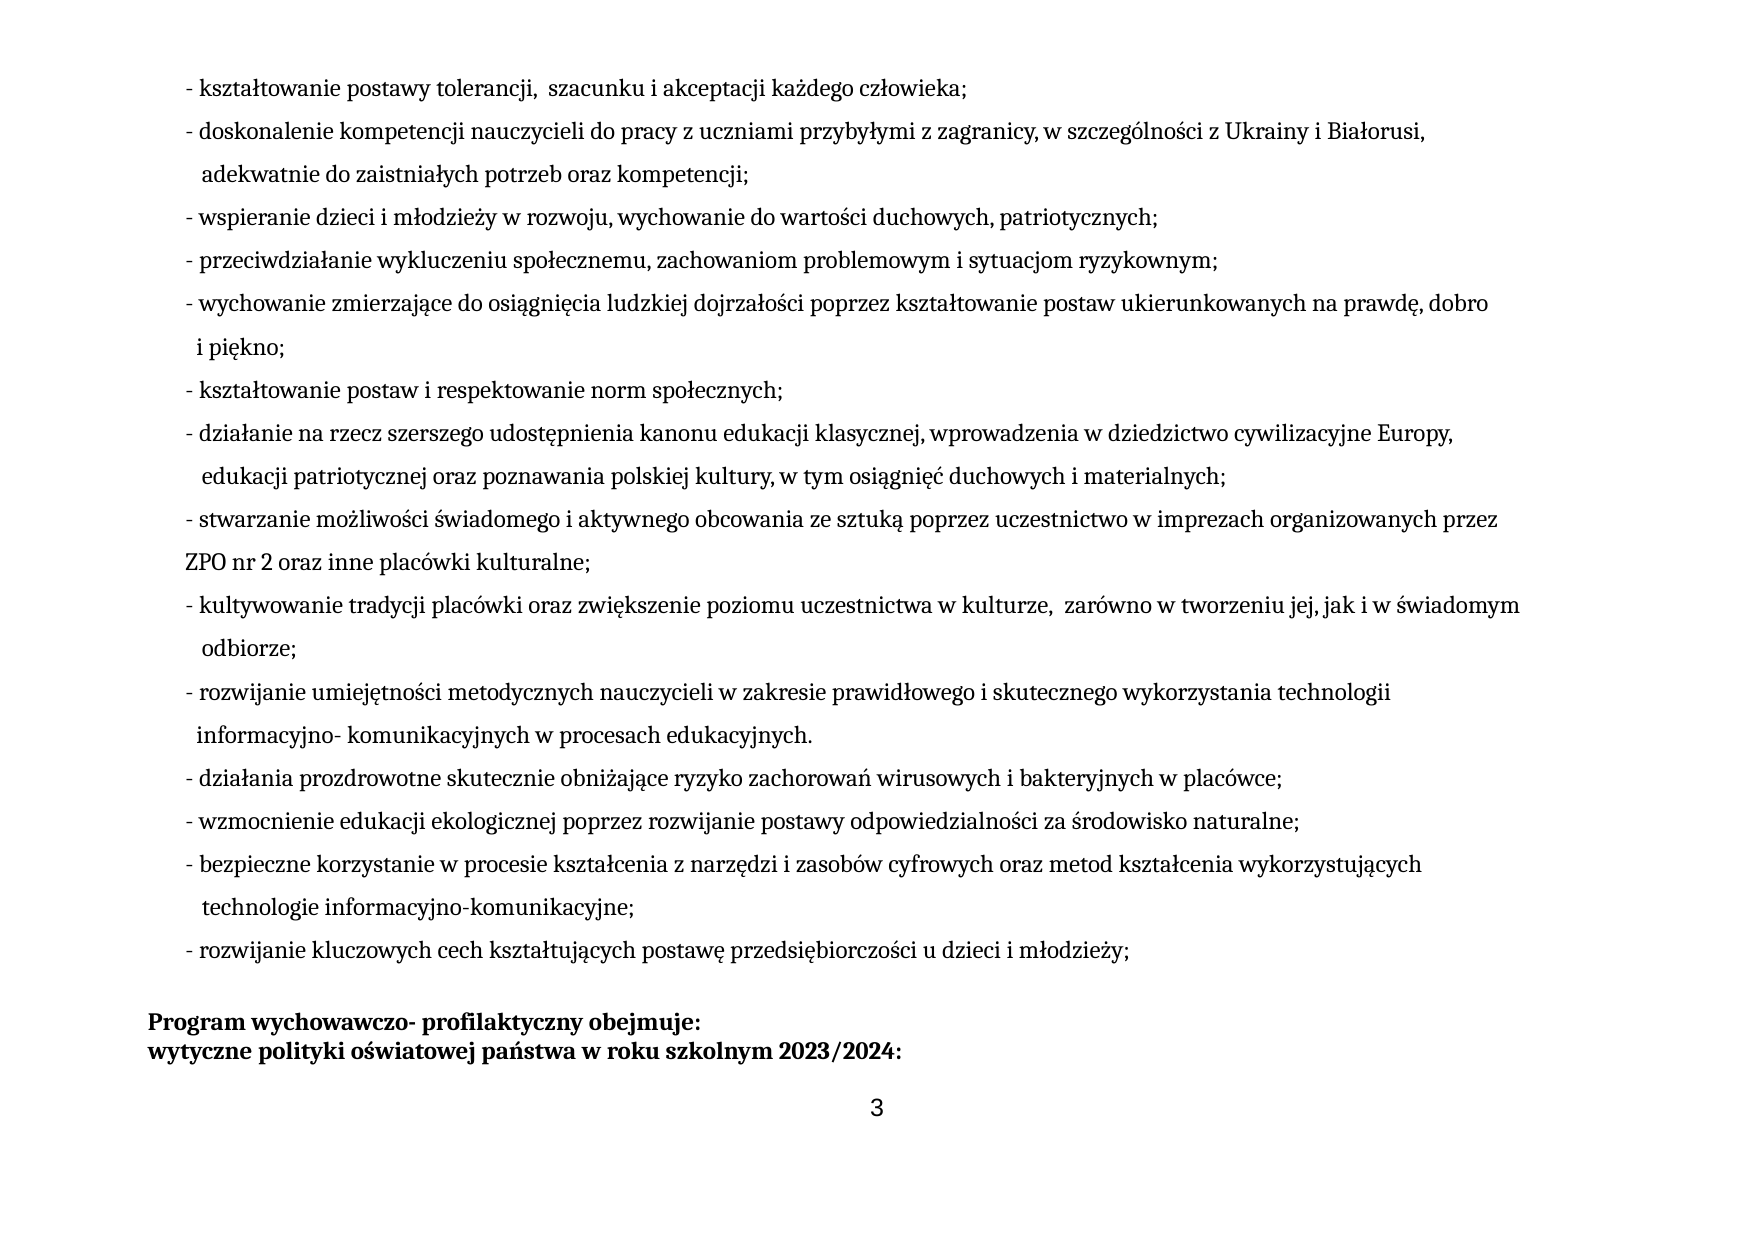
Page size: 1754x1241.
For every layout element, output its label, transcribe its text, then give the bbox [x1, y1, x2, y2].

list - wzmocnienie edukacji ekologicznej poprzez rozwijanie postawy odpowiedzialności za środowisko naturalne; [148, 807, 1606, 836]
list odbiorze; [148, 634, 1606, 663]
list - kształtowanie postawy tolerancji, szacunku i akceptacji każdego człowieka; [148, 74, 1606, 102]
list i piękno; [148, 332, 1606, 361]
list - wychowanie zmierzające do osiągnięcia ludzkiej dojrzałości poprzez kształtowanie postaw ukierunkowanych na prawdę, dobro [148, 289, 1606, 318]
text wytyczne polityki oświatowej państwa w roku szkolnym 2023/2024: [148, 1037, 1606, 1066]
list - kształtowanie postaw i respektowanie norm społecznych; [148, 376, 1606, 404]
list - działanie na rzecz szerszego udostępnienia kanonu edukacji klasycznej, wprowadzenia w dziedzictwo cywilizacyjne Europy, [148, 419, 1606, 447]
list - doskonalenie kompetencji nauczycieli do pracy z uczniami przybyłymi z zagranicy, w szczególności z Ukrainy i Białorusi, [148, 117, 1606, 146]
list - działania prozdrowotne skutecznie obniżające ryzyko zachorowań wirusowych i bakteryjnych w placówce; [148, 764, 1606, 792]
list - rozwijanie kluczowych cech kształtujących postawę przedsiębiorczości u dzieci i młodzieży; [148, 936, 1606, 965]
list - kultywowanie tradycji placówki oraz zwiększenie poziomu uczestnictwa w kulturze, zarówno w tworzeniu jej, jak i w świadomym [148, 591, 1606, 620]
list edukacji patriotycznej oraz poznawania polskiej kultury, w tym osiągnięć duchowych i materialnych; [148, 462, 1606, 491]
list informacyjno- komunikacyjnych w procesach edukacyjnych. [148, 721, 1606, 749]
list ZPO nr 2 oraz inne placówki kulturalne; [148, 548, 1606, 577]
list - przeciwdziałanie wykluczeniu społecznemu, zachowaniom problemowym i sytuacjom ryzykownym; [148, 246, 1606, 275]
list - wspieranie dzieci i młodzieży w rozwoju, wychowanie do wartości duchowych, patriotycznych; [148, 203, 1606, 232]
list technologie informacyjno-komunikacyjne; [148, 893, 1606, 922]
list adekwatnie do zaistniałych potrzeb oraz kompetencji; [148, 160, 1606, 189]
list - rozwijanie umiejętności metodycznych nauczycieli w zakresie prawidłowego i skutecznego wykorzystania technologii [148, 677, 1606, 706]
list - stwarzanie możliwości świadomego i aktywnego obcowania ze sztuką poprzez uczestnictwo w imprezach organizowanych przez [148, 505, 1606, 534]
list - bezpieczne korzystanie w procesie kształcenia z narzędzi i zasobów cyfrowych oraz metod kształcenia wykorzystujących [148, 850, 1606, 879]
text Program wychowawczo- profilaktyczny obejmuje: [148, 1008, 1606, 1037]
